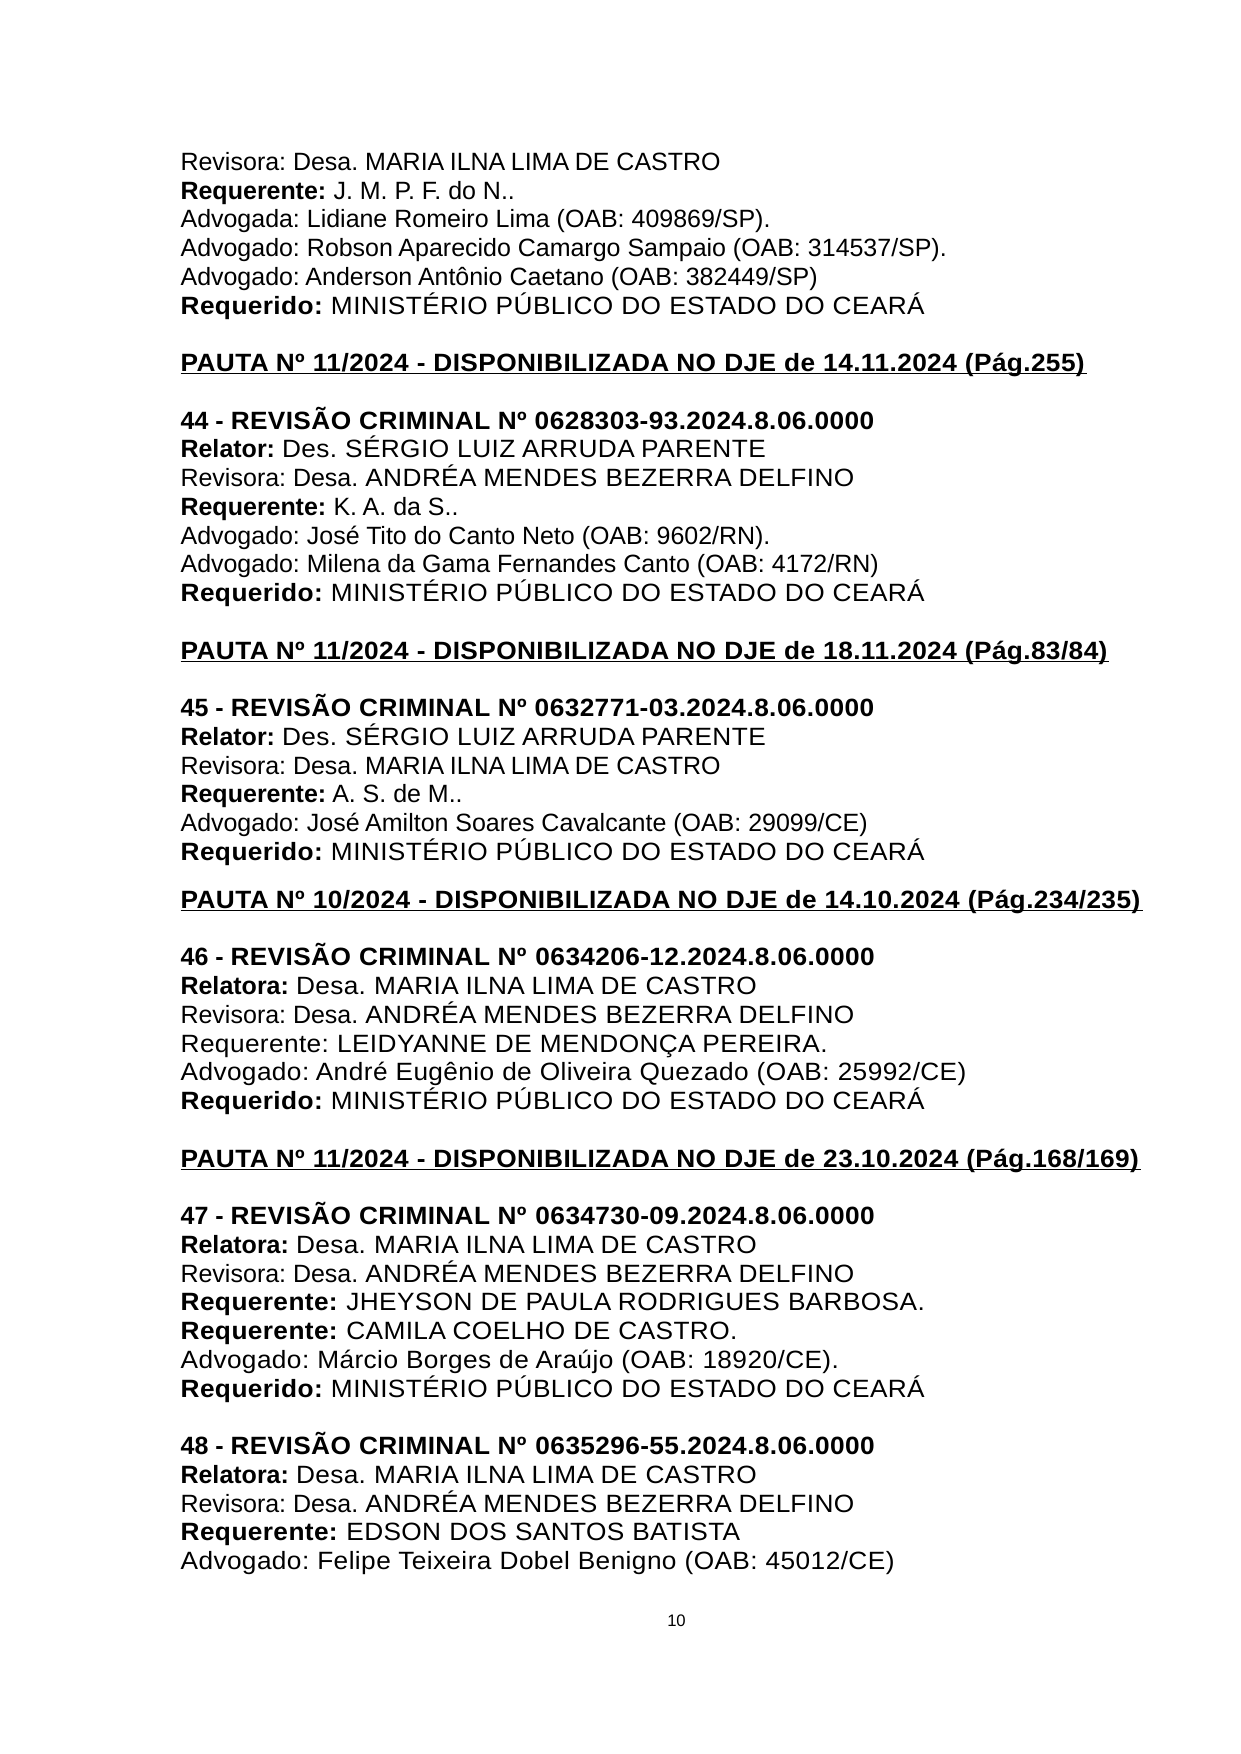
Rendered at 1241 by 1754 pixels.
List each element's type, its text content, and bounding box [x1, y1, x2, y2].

text Relatora: Desa. MARIA ILNA LIMA DE CASTRO [180, 1230, 1172, 1258]
text Requerido: MINISTÉRIO PÚBLICO DO ESTADO DO CEARÁ [180, 1086, 1172, 1115]
text PAUTA Nº 11/2024 - DISPONIBILIZADA NO DJE de 14.11.2024 (Pág.255) [180, 348, 1172, 377]
text Requerente: A. S. de M.. [180, 779, 1172, 808]
text Requerente: LEIDYANNE DE MENDONÇA PEREIRA. [180, 1028, 1172, 1057]
text Relatora: Desa. MARIA ILNA LIMA DE CASTRO [180, 1460, 1172, 1488]
text Advogado: Robson Aparecido Camargo Sampaio (OAB: 314537/SP). [180, 233, 1172, 262]
text 47 - REVISÃO CRIMINAL Nº 0634730-09.2024.8.06.0000 [180, 1201, 1172, 1230]
text Revisora: Desa. MARIA ILNA LIMA DE CASTRO [180, 751, 1172, 779]
text Relator: Des. SÉRGIO LUIZ ARRUDA PARENTE [180, 722, 1172, 751]
text Revisora: Desa. ANDRÉA MENDES BEZERRA DELFINO [180, 1488, 1172, 1517]
text 44 - REVISÃO CRIMINAL Nº 0628303-93.2024.8.06.0000 [180, 406, 1172, 434]
text Requerente: J. M. P. F. do N.. [180, 176, 1172, 204]
text Advogado: Felipe Teixeira Dobel Benigno (OAB: 45012/CE) [180, 1546, 1172, 1575]
text 48 - REVISÃO CRIMINAL Nº 0635296-55.2024.8.06.0000 [180, 1431, 1172, 1460]
text 45 - REVISÃO CRIMINAL Nº 0632771-03.2024.8.06.0000 [180, 693, 1172, 722]
text Requerido: MINISTÉRIO PÚBLICO DO ESTADO DO CEARÁ [180, 837, 1172, 866]
text Advogado: Milena da Gama Fernandes Canto (OAB: 4172/RN) [180, 549, 1172, 578]
text Revisora: Desa. ANDRÉA MENDES BEZERRA DELFINO [180, 1000, 1172, 1028]
text Requerido: MINISTÉRIO PÚBLICO DO ESTADO DO CEARÁ [180, 578, 1172, 607]
text Requerente: EDSON DOS SANTOS BATISTA [180, 1517, 1172, 1546]
text Revisora: Desa. ANDRÉA MENDES BEZERRA DELFINO [180, 1258, 1172, 1287]
text Requerente: K. A. da S.. [180, 492, 1172, 521]
text Advogada: Lidiane Romeiro Lima (OAB: 409869/SP). [180, 204, 1172, 233]
text Requerente: CAMILA COELHO DE CASTRO. [180, 1316, 1172, 1345]
text Relator: Des. SÉRGIO LUIZ ARRUDA PARENTE [180, 434, 1172, 463]
text Advogado: José Amilton Soares Cavalcante (OAB: 29099/CE) [180, 808, 1172, 837]
text Relatora: Desa. MARIA ILNA LIMA DE CASTRO [180, 971, 1172, 1000]
text PAUTA Nº 11/2024 - DISPONIBILIZADA NO DJE de 18.11.2024 (Pág.83/84) [180, 636, 1172, 664]
text Requerente: JHEYSON DE PAULA RODRIGUES BARBOSA. [180, 1287, 1172, 1316]
text Requerido: MINISTÉRIO PÚBLICO DO ESTADO DO CEARÁ [180, 291, 1172, 319]
text Requerido: MINISTÉRIO PÚBLICO DO ESTADO DO CEARÁ [180, 1373, 1172, 1402]
text Revisora: Desa. MARIA ILNA LIMA DE CASTRO [180, 147, 1172, 176]
text Revisora: Desa. ANDRÉA MENDES BEZERRA DELFINO [180, 463, 1172, 492]
text Advogado: André Eugênio de Oliveira Quezado (OAB: 25992/CE) [180, 1057, 1172, 1086]
text PAUTA Nº 10/2024 - DISPONIBILIZADA NO DJE de 14.10.2024 (Pág.234/235) [180, 885, 1172, 913]
text Advogado: Anderson Antônio Caetano (OAB: 382449/SP) [180, 262, 1172, 291]
text Advogado: José Tito do Canto Neto (OAB: 9602/RN). [180, 521, 1172, 549]
text Advogado: Márcio Borges de Araújo (OAB: 18920/CE). [180, 1345, 1172, 1373]
text PAUTA Nº 11/2024 - DISPONIBILIZADA NO DJE de 23.10.2024 (Pág.168/169) [180, 1143, 1172, 1172]
text 46 - REVISÃO CRIMINAL Nº 0634206-12.2024.8.06.0000 [180, 942, 1172, 971]
